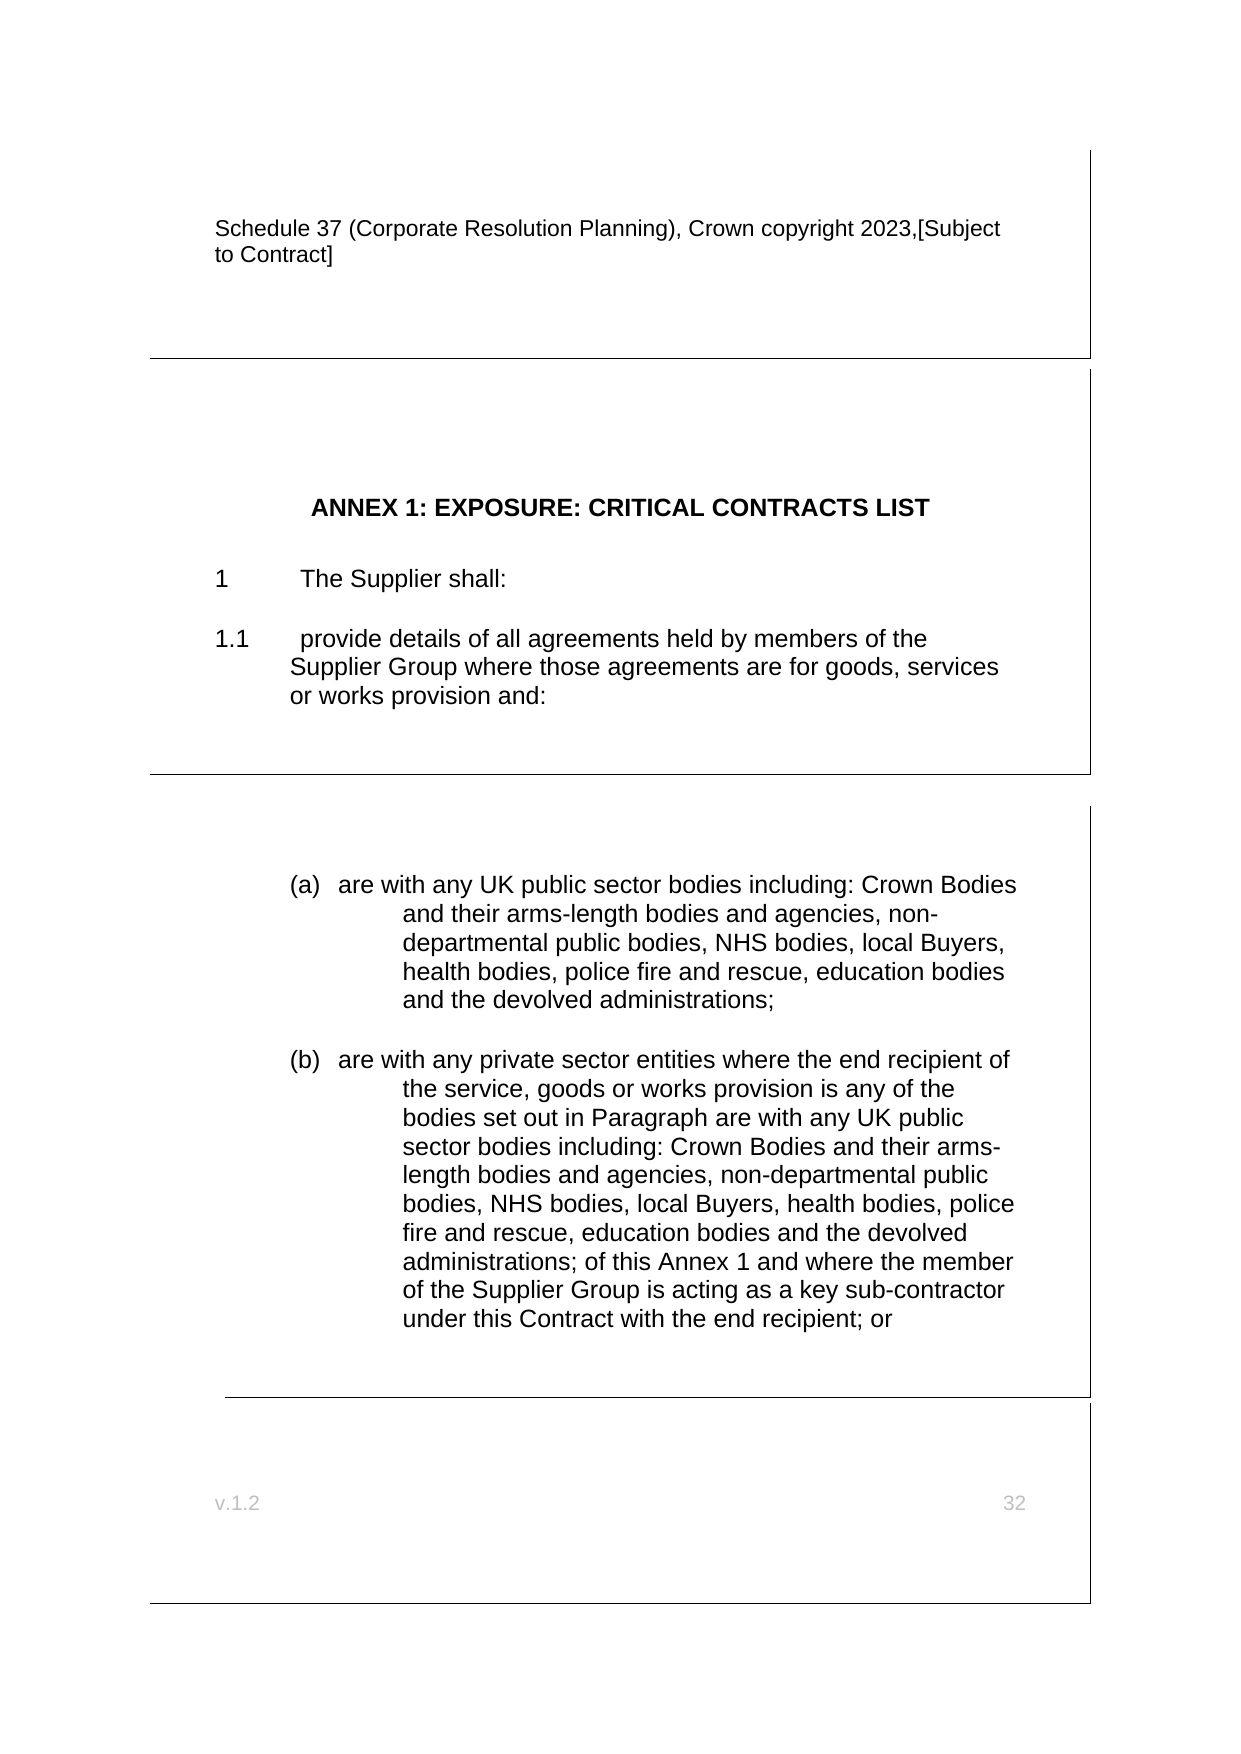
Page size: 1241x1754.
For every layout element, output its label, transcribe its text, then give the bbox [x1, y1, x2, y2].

list are with any private sector entities where the end recipient of the service, goods or works provision is any of the bodies set out in Paragraph 1.1(a) of this Annex 1 and where the member of the Supplier Group is acting as a key sub-contractor under this Contract with the end recipient; or [225, 981, 1091, 1397]
text ANNEX 1: EXPOSURE: CRITICAL CONTRACTS LIST [150, 429, 1091, 499]
list provide details of all agreements held by members of the Supplier Group where those agreements are for goods, services or works provision and: [150, 559, 1091, 774]
list The Supplier shall: [150, 499, 1091, 559]
list are with any UK public sector bodies including: Crown Bodies and their arms-length bodies and agencies, non-departmental public bodies, NHS bodies, local Buyers, health bodies, police fire and rescue, education bodies and the devolved administrations; [225, 806, 1090, 981]
